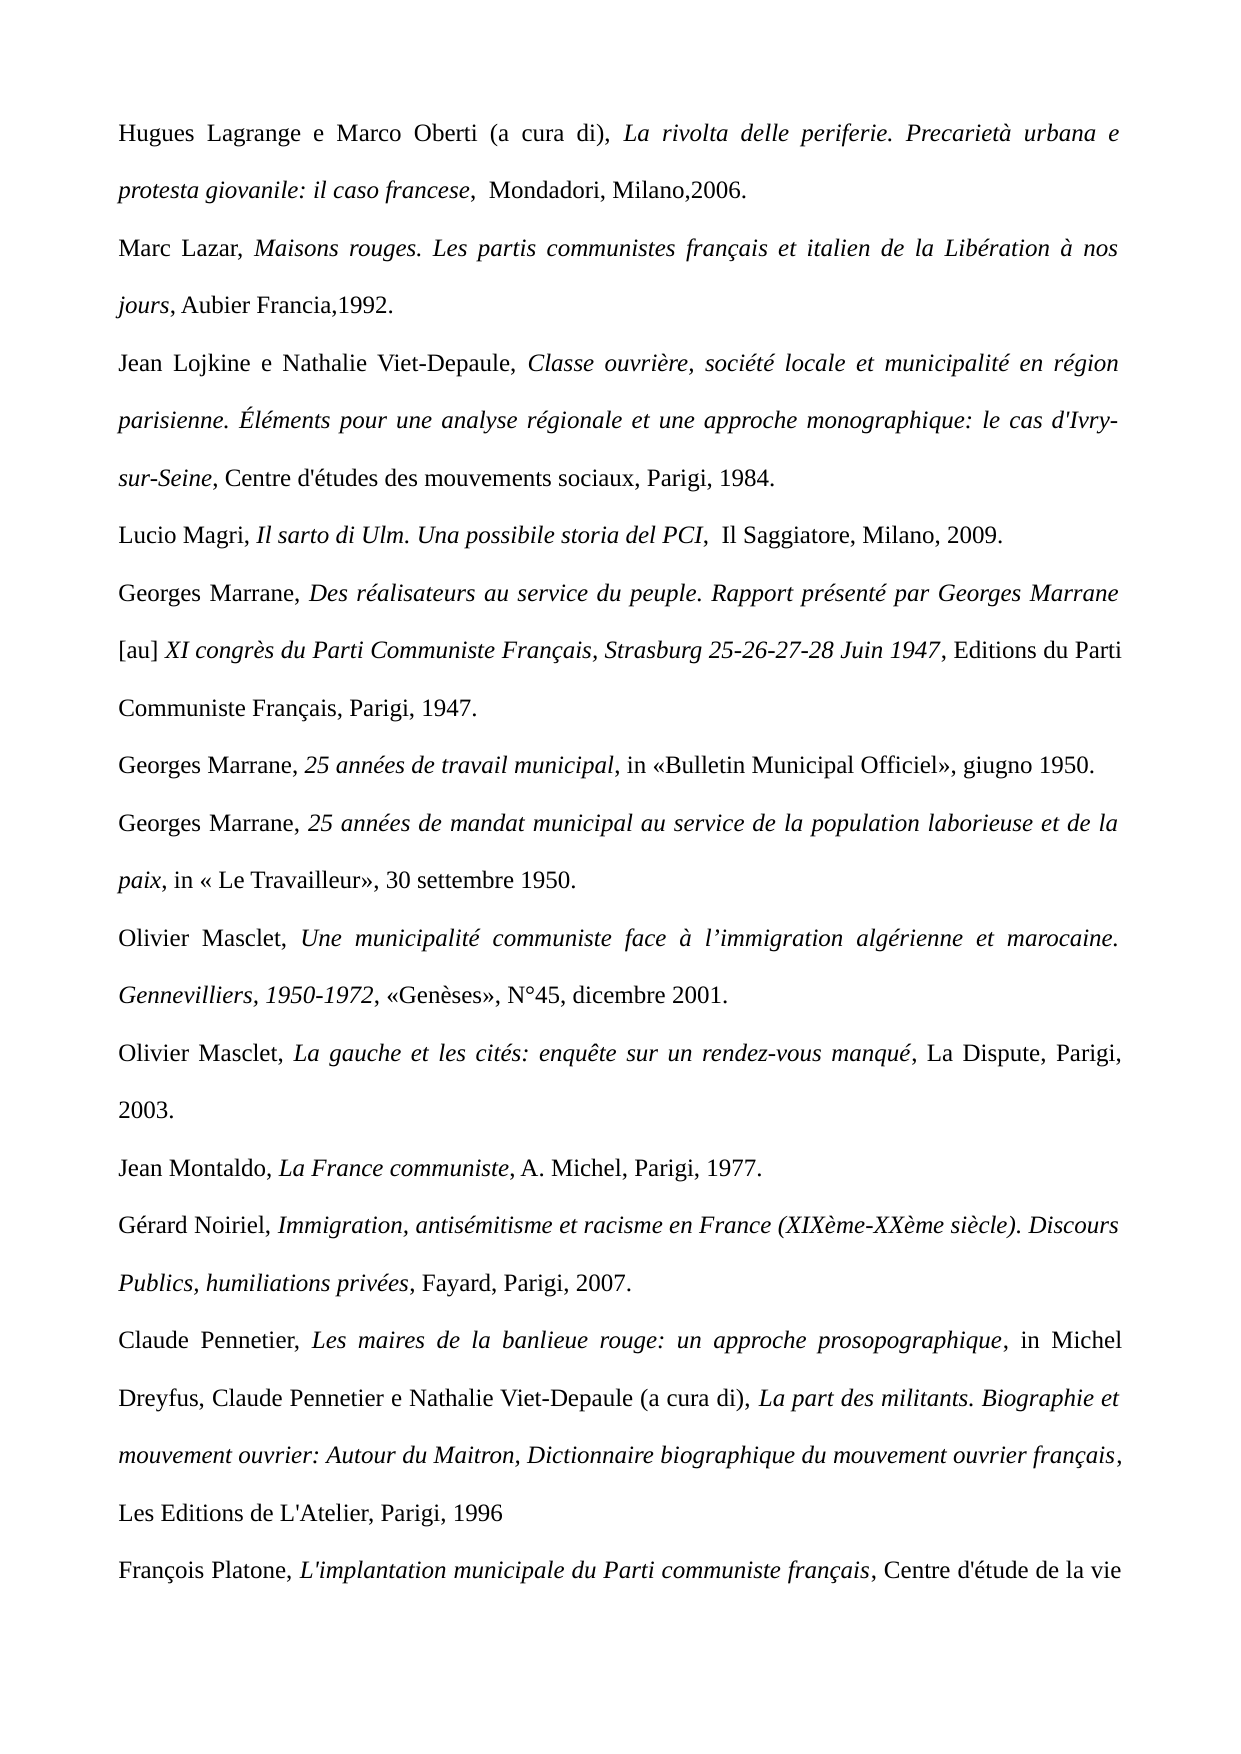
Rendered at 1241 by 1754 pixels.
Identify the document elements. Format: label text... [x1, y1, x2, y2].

text Olivier Masclet, Une municipalité communiste face à l’immigration algérienne et marocaine. Gennevilliers, 1950-1972, «Genèses», N°45, dicembre 2001. [118, 923, 1122, 1009]
text Claude Pennetier, Les maires de la banlieue rouge: un approche prosopographique, in Michel Dreyfus, Claude Pennetier e Nathalie Viet-Depaule (a cura di), La part des militants. Biographie et mouvement ouvrier: Autour du Maitron, Dictionnaire biographique du mouvement ouvrier français, Les Editions de L'Atelier, Parigi, 1996 [118, 1326, 1122, 1527]
text Jean Lojkine e Nathalie Viet-Depaule, Classe ouvrière, société locale et municipalité en région parisienne. Éléments pour une analyse régionale et une approche monographique: le cas d'Ivry-sur-Seine, Centre d'études des mouvements sociaux, Parigi, 1984. [118, 348, 1122, 492]
text Georges Marrane, 25 années de travail municipal, in «Bulletin Municipal Officiel», giugno 1950. [118, 751, 1122, 779]
text Marc Lazar, Maisons rouges. Les partis communistes français et italien de la Libération à nos jours, Aubier Francia,1992. [118, 233, 1122, 319]
text Hugues Lagrange e Marco Oberti (a cura di), La rivolta delle periferie. Precarietà urbana e protesta giovanile: il caso francese, Mondadori, Milano,2006. [118, 118, 1122, 204]
text Olivier Masclet, La gauche et les cités: enquête sur un rendez-vous manqué, La Dispute, Parigi, 2003. [118, 1038, 1122, 1124]
text François Platone, L'implantation municipale du Parti communiste français, Centre d'étude de la vie [118, 1556, 1122, 1584]
text Lucio Magri, Il sarto di Ulm. Una possibile storia del PCI, Il Saggiatore, Milano, 2009. [118, 521, 1122, 549]
text Jean Montaldo, La France communiste, A. Michel, Parigi, 1977. [118, 1153, 1122, 1182]
text Georges Marrane, 25 années de mandat municipal au service de la population laborieuse et de la paix, in « Le Travailleur», 30 settembre 1950. [118, 808, 1122, 894]
text Georges Marrane, Des réalisateurs au service du peuple. Rapport présenté par Georges Marrane [au] XI congrès du Parti Communiste Français, Strasburg 25-26-27-28 Juin 1947, Editions du Parti Communiste Français, Parigi, 1947. [118, 578, 1122, 722]
text Gérard Noiriel, Immigration, antisémitisme et racisme en France (XIXème-XXème siècle). Discours Publics, humiliations privées, Fayard, Parigi, 2007. [118, 1211, 1122, 1297]
